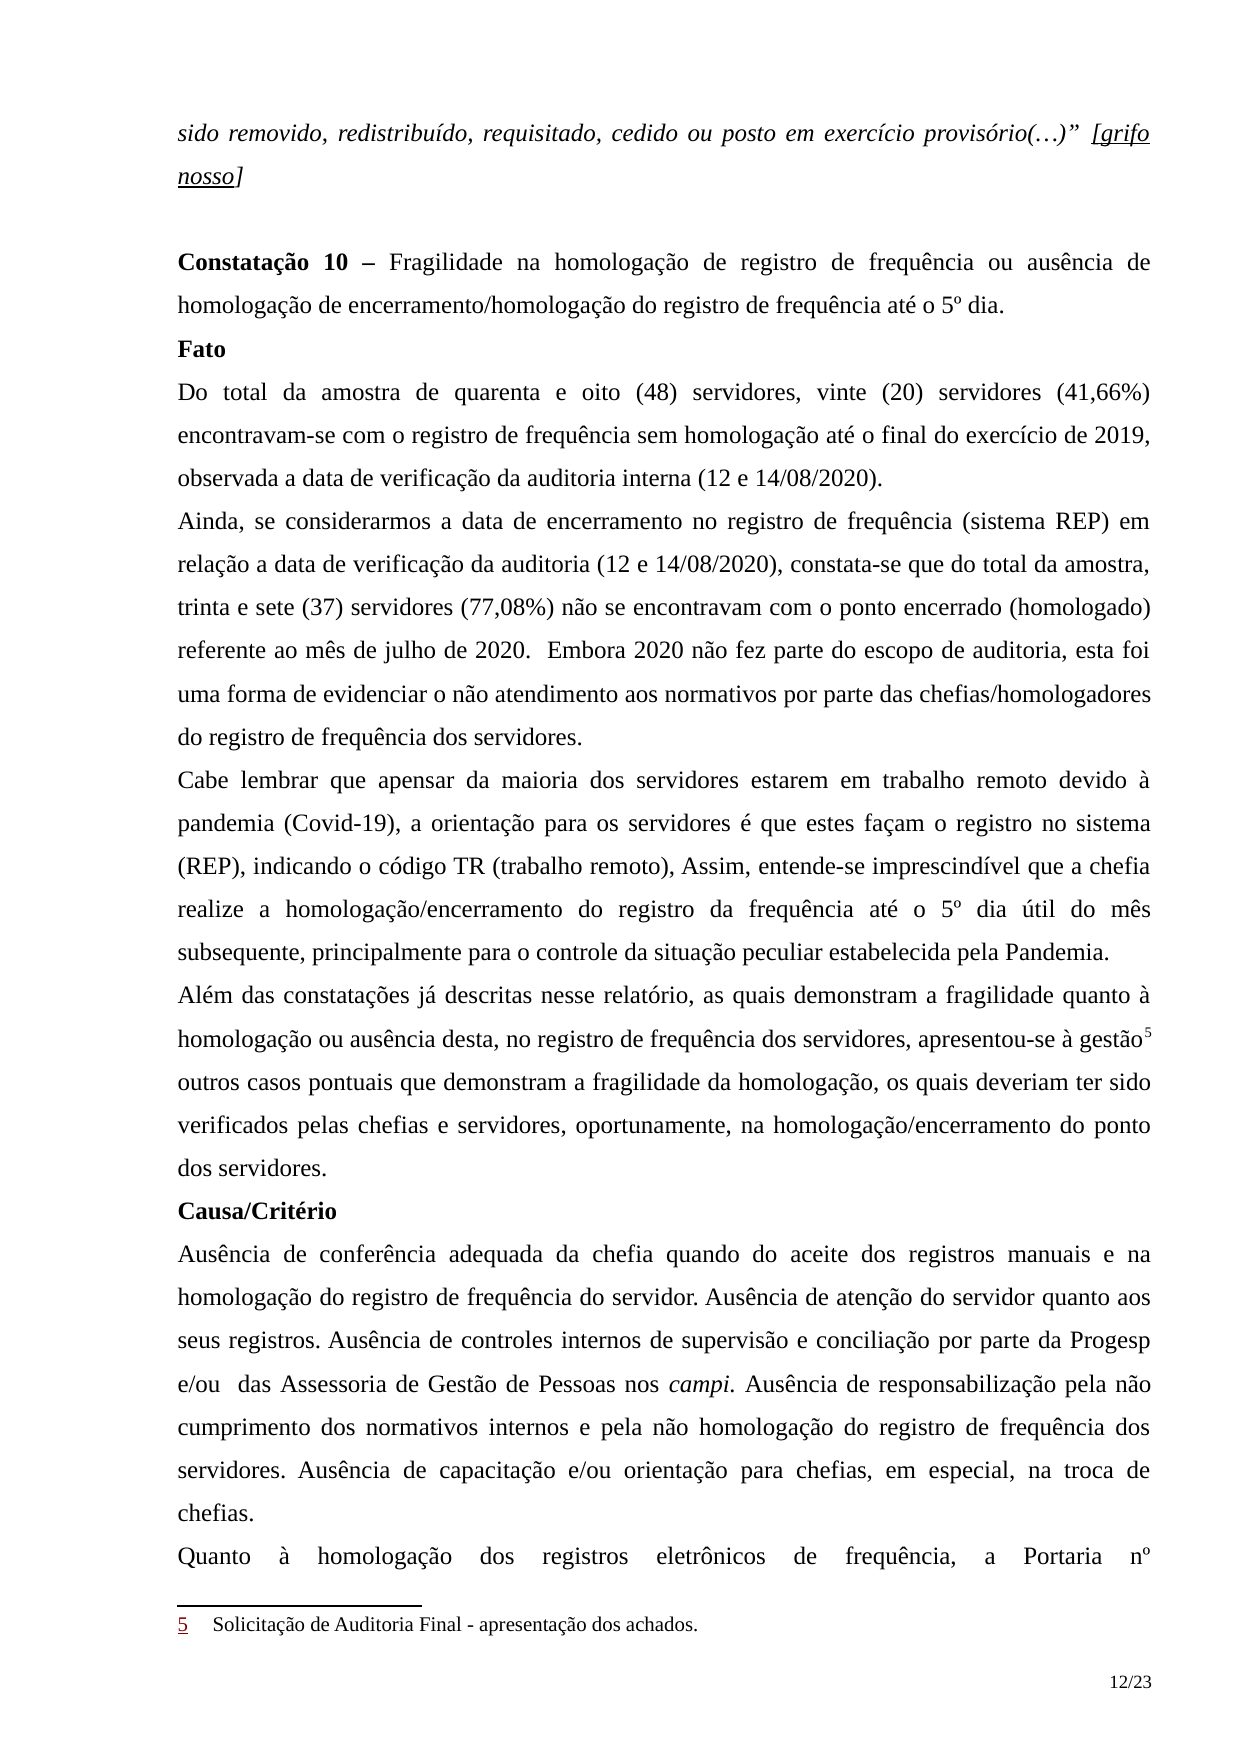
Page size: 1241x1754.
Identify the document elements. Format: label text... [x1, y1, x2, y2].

text Ainda, se considerarmos a data de encerramento no registro de frequência (sistema REP) em relação a data de verificação da auditoria (12 e 14/08/2020), constata-se que do total da amostra, trinta e sete (37) servidores (77,08%) não se encontravam com o ponto encerrado (homologado) referente ao mês de julho de 2020. Embora 2020 não fez parte do escopo de auditoria, esta foi uma forma de evidenciar o não atendimento aos normativos por parte das chefias/homologadores do registro de frequência dos servidores. [177, 506, 1152, 751]
text sido removido, redistribuído, requisitado, cedido ou posto em exercício provisório(…)” [grifo nosso] [177, 118, 1152, 190]
text Ausência de conferência adequada da chefia quando do aceite dos registros manuais e na homologação do registro de frequência do servidor. Ausência de atenção do servidor quanto aos seus registros. Ausência de controles internos de supervisão e conciliação por parte da Progesp e/ou das Assessoria de Gestão de Pessoas nos campi. Ausência de responsabilização pela não cumprimento dos normativos internos e pela não homologação do registro de frequência dos servidores. Ausência de capacitação e/ou orientação para chefias, em especial, na troca de chefias. [177, 1239, 1152, 1527]
text Fato [177, 334, 1152, 362]
text Do total da amostra de quarenta e oito (48) servidores, vinte (20) servidores (41,66%) encontravam-se com o registro de frequência sem homologação até o final do exercício de 2019, observada a data de verificação da auditoria interna (12 e 14/08/2020). [177, 377, 1152, 492]
text Constatação 10 – Fragilidade na homologação de registro de frequência ou ausência de homologação de encerramento/homologação do registro de frequência até o 5º dia. [177, 247, 1152, 319]
text Além das constatações já descritas nesse relatório, as quais demonstram a fragilidade quanto à homologação ou ausência desta, no registro de frequência dos servidores, apresentou-se à gestão outros casos pontuais que demonstram a fragilidade da homologação, os quais deveriam ter sido verificados pelas chefias e servidores, oportunamente, na homologação/encerramento do ponto dos servidores. [177, 981, 1152, 1182]
text Cabe lembrar que apensar da maioria dos servidores estarem em trabalho remoto devido à pandemia (Covid-19), a orientação para os servidores é que estes façam o registro no sistema (REP), indicando o código TR (trabalho remoto), Assim, entende-se imprescindível que a chefia realize a homologação/encerramento do registro da frequência até o 5º dia útil do mês subsequente, principalmente para o controle da situação peculiar estabelecida pela Pandemia. [177, 765, 1152, 966]
text Quanto à homologação dos registros eletrônicos de frequência, a Portaria nº [177, 1541, 1152, 1570]
text Causa/Critério [177, 1196, 1152, 1225]
text Solicitação de Auditoria Final - apresentação dos achados. [177, 1612, 1152, 1636]
